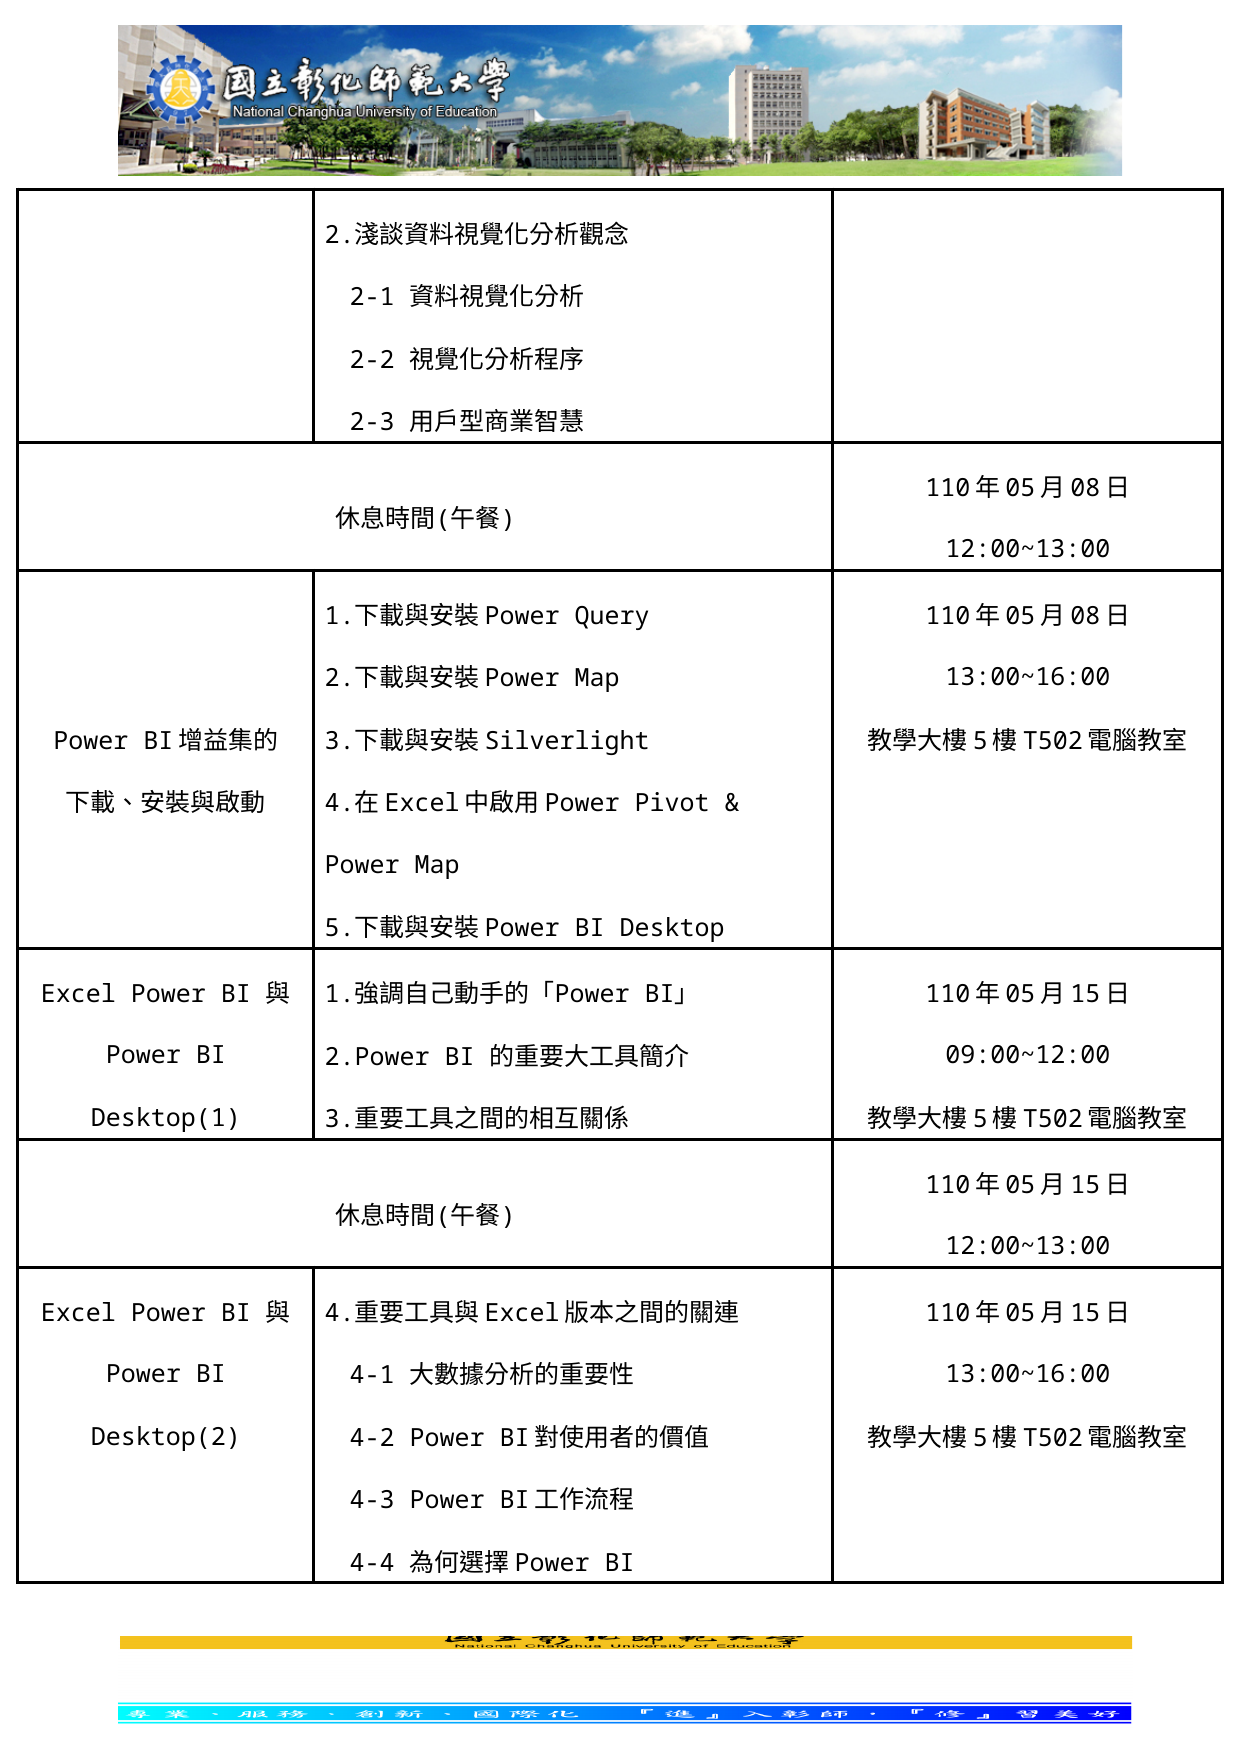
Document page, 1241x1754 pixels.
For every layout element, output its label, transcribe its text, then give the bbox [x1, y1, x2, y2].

table_cell Excel Power BI 與Power BI Desktop(2) [19, 1269, 312, 1581]
table_cell 4.重要工具與Excel版本之間的關連 4-1 大數據分析的重要性 4-2 Power BI對使用者的價值 4-3 Power BI工作流程 4-4 為何選擇Power BI [315, 1269, 831, 1581]
table_cell 110年05月08日 13:00~16:00 教學大樓5樓T502電腦教室 [834, 572, 1221, 947]
table_cell Excel Power BI 與Power BI Desktop(1) [19, 950, 312, 1137]
table_cell 110年05月08日 12:00~13:00 [834, 444, 1221, 569]
table_cell 2.淺談資料視覺化分析觀念 2-1 資料視覺化分析 2-2 視覺化分析程序 2-3 用戶型商業智慧 [315, 191, 831, 441]
table_cell 休息時間(午餐) [19, 1141, 831, 1266]
table_cell 休息時間(午餐) [19, 444, 831, 569]
table_cell 1.下載與安裝Power Query 2.下載與安裝Power Map 3.下載與安裝Silverlight 4.在Excel中啟用Power Pivot & Power Map 5.下載與安裝Power BI Desktop [315, 572, 831, 947]
table_cell [834, 191, 1221, 441]
table_cell 1.強調自己動手的「Power BI」 2.Power BI 的重要大工具簡介 3.重要工具之間的相互關係 [315, 950, 831, 1137]
table_cell 110年05月15日 13:00~16:00 教學大樓5樓T502電腦教室 [834, 1269, 1221, 1581]
table_cell 110年05月15日 12:00~13:00 [834, 1141, 1221, 1266]
table_cell 110年05月15日 09:00~12:00 教學大樓5樓T502電腦教室 [834, 950, 1221, 1137]
table_cell [19, 191, 312, 441]
table_cell Power BI增益集的 下載、安裝與啟動 [19, 572, 312, 947]
